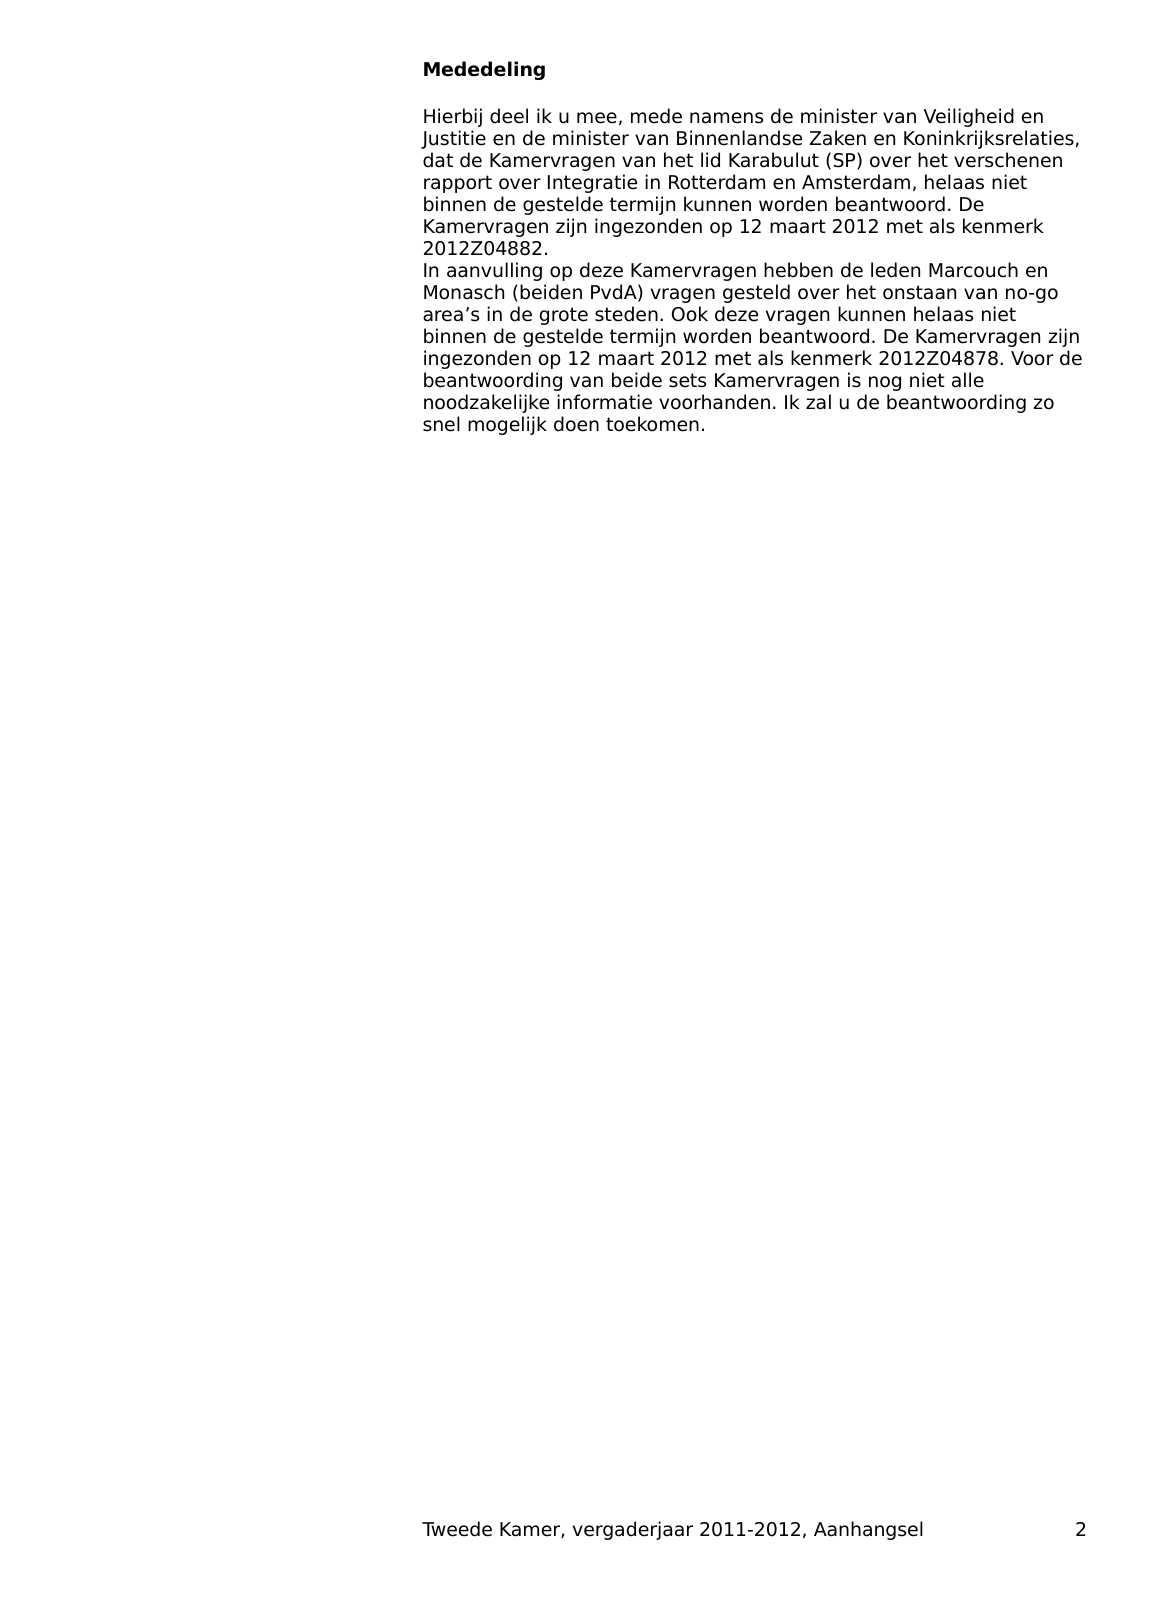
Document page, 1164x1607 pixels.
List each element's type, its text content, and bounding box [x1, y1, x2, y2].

text Hierbij deel ik u mee, mede namens de minister van Veiligheid en Justitie en de minister van Binnenlandse Zaken en Koninkrijksrelaties, dat de Kamervragen van het lid Karabulut (SP) over het verschenen rapport over Integratie in Rotterdam en Amsterdam, helaas niet binnen de gestelde termijn kunnen worden beantwoord. De Kamervragen zijn ingezonden op 12 maart 2012 met als kenmerk 2012Z04882. [422, 106, 1087, 260]
text In aanvulling op deze Kamervragen hebben de leden Marcouch en Monasch (beiden PvdA) vragen gesteld over het onstaan van no-go area’s in de grote steden. Ook deze vragen kunnen helaas niet binnen de gestelde termijn worden beantwoord. De Kamervragen zijn ingezonden op 12 maart 2012 met als kenmerk 2012Z04878. Voor de beantwoording van beide sets Kamervragen is nog niet alle noodzakelijke informatie voorhanden. Ik zal u de beantwoording zo snel mogelijk doen toekomen. [422, 260, 1087, 436]
subtitle Mededeling [422, 59, 1087, 81]
